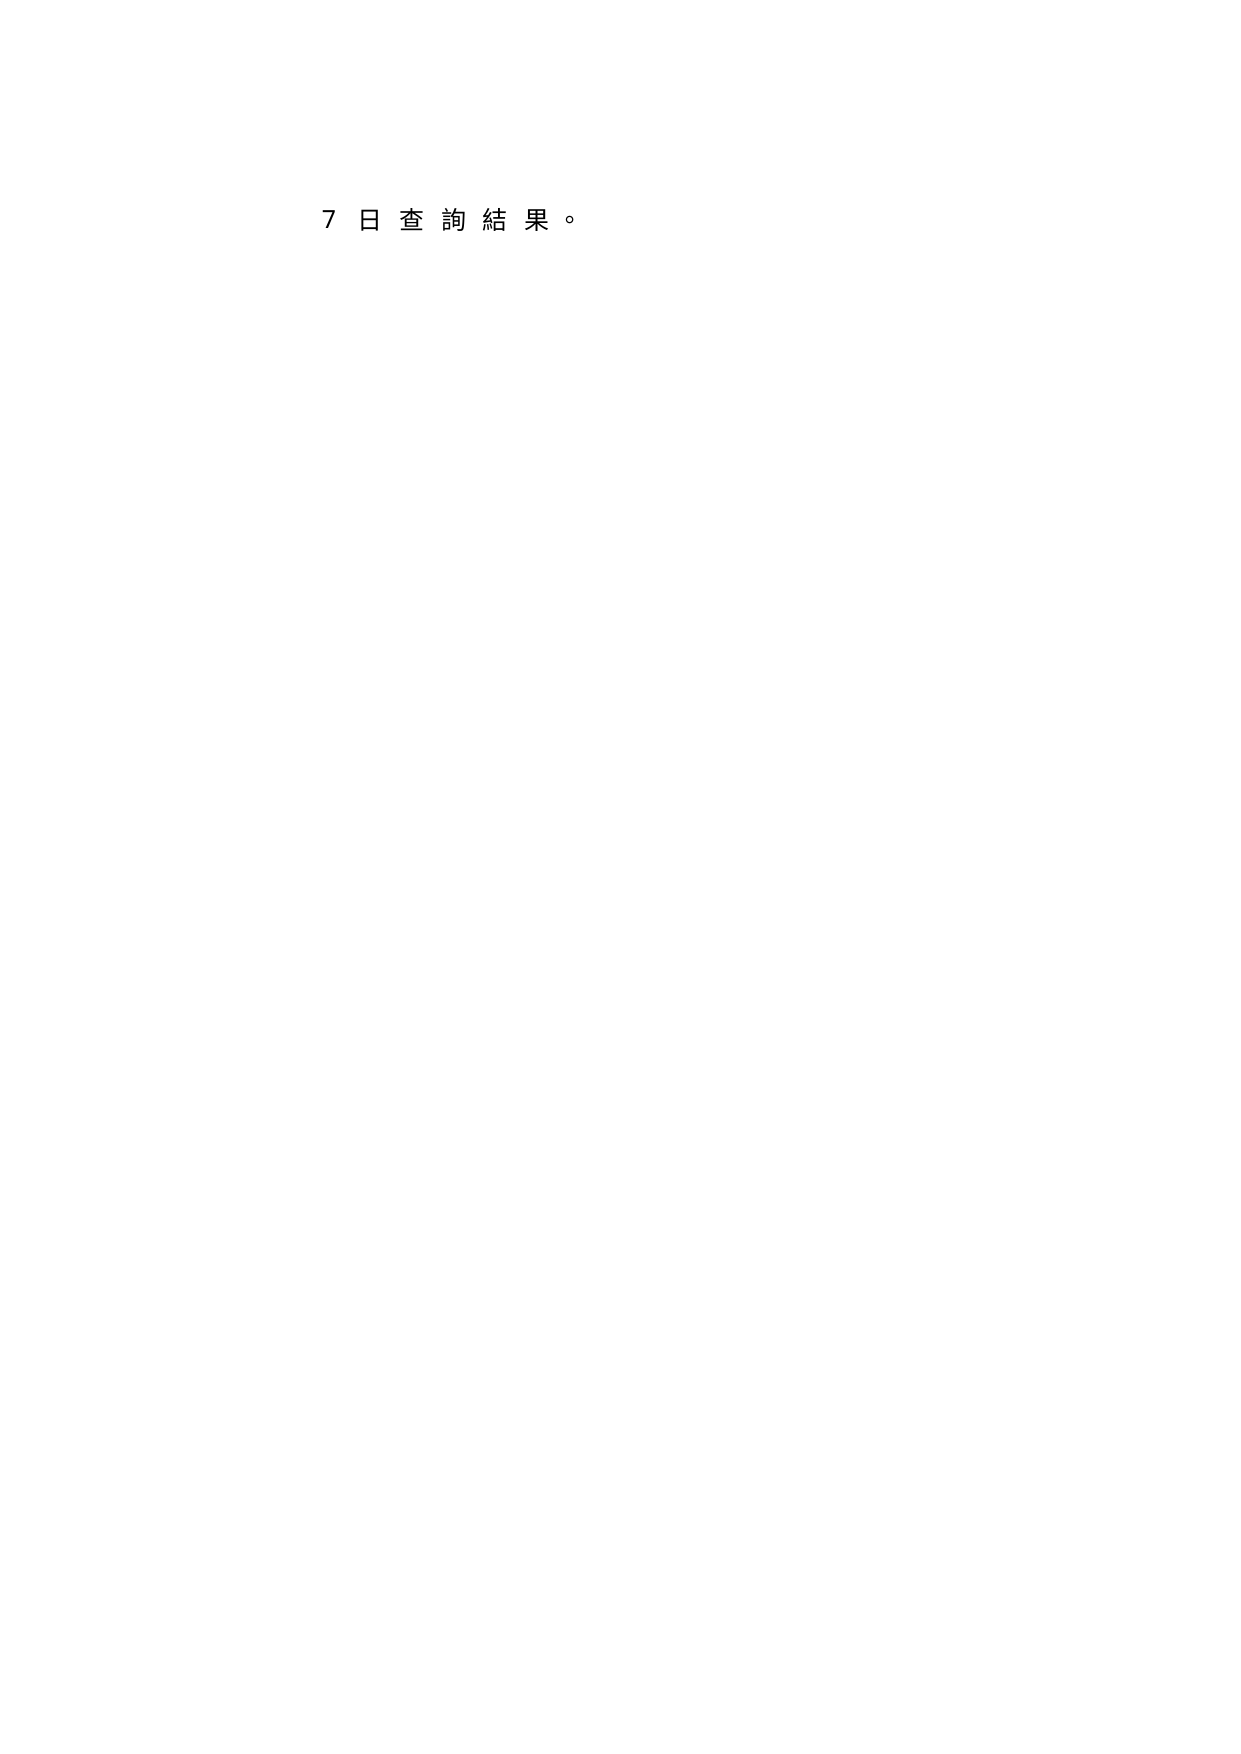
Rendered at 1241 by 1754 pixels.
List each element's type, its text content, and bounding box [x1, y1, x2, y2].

text 7日查詢結果。 [183, 177, 1058, 240]
